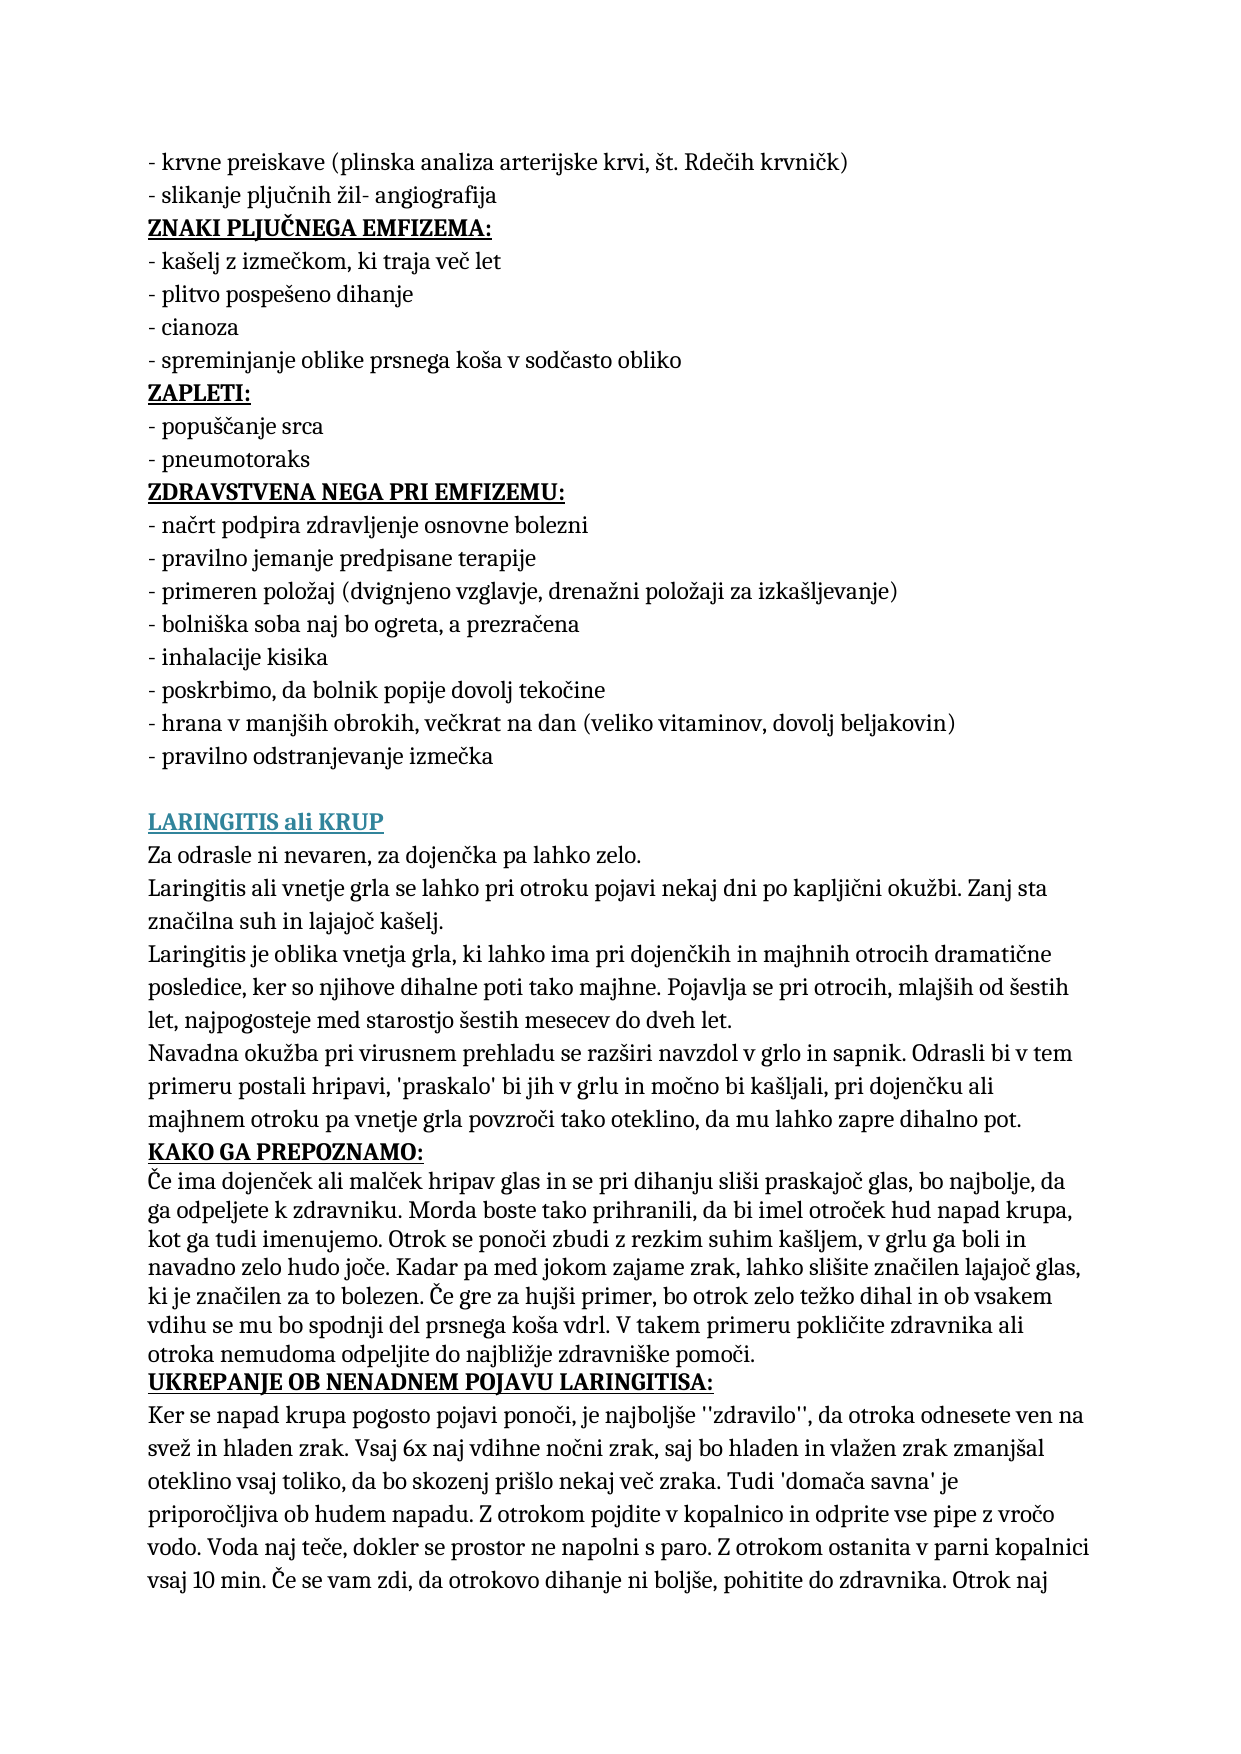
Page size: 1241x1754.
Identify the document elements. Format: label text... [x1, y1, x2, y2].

text ZNAKI PLJUČNEGA EMFIZEMA: [148, 214, 1093, 242]
text - pravilno odstranjevanje izmečka [148, 742, 1093, 771]
text - načrt podpira zdravljenje osnovne bolezni [148, 511, 1093, 539]
text - hrana v manjših obrokih, večkrat na dan (veliko vitaminov, dovolj beljakovin) [148, 709, 1093, 738]
text Za odrasle ni nevaren, za dojenčka pa lahko zelo. [148, 841, 1093, 870]
text Če ima dojenček ali malček hripav glas in se pri dihanju sliši praskajoč glas, bo najbolje, da ga odpeljete k zdravniku. Morda boste tako prihranili, da bi imel otroček hud napad krupa, kot ga tudi imenujemo. Otrok se ponoči zbudi z rezkim suhim kašljem, v grlu ga boli in navadno zelo hudo joče. Kadar pa med jokom zajame zrak, lahko slišite značilen lajajoč glas, ki je značilen za to bolezen. Če gre za hujši primer, bo otrok zelo težko dihal in ob vsakem vdihu se mu bo spodnji del prsnega koša vdrl. V takem primeru pokličite zdravnika ali otroka nemudoma odpeljite do najbližje zdravniške pomoči. [148, 1167, 1093, 1368]
text - poskrbimo, da bolnik popije dovolj tekočine [148, 676, 1093, 705]
text Laringitis je oblika vnetja grla, ki lahko ima pri dojenčkih in majhnih otrocih dramatične posledice, ker so njihove dihalne poti tako majhne. Pojavlja se pri otrocih, mlajših od šestih let, najpogosteje med starostjo šestih mesecev do dveh let. [148, 940, 1093, 1035]
text - spreminjanje oblike prsnega koša v sodčasto obliko [148, 346, 1093, 374]
text Laringitis ali vnetje grla se lahko pri otroku pojavi nekaj dni po kapljični okužbi. Zanj sta značilna suh in lajajoč kašelj. [148, 874, 1093, 936]
text - bolniška soba naj bo ogreta, a prezračena [148, 610, 1093, 639]
text Ker se napad krupa pogosto pojavi ponoči, je najboljše ''zdravilo'', da otroka odnesete ven na svež in hladen zrak. Vsaj 6x naj vdihne nočni zrak, saj bo hladen in vlažen zrak zmanjšal oteklino vsaj toliko, da bo skozenj prišlo nekaj več zraka. Tudi 'domača savna' je priporočljiva ob hudem napadu. Z otrokom pojdite v kopalnico in odprite vse pipe z vročo vodo. Voda naj teče, dokler se prostor ne napolni s paro. Z otrokom ostanita v parni kopalnici vsaj 10 min. Če se vam zdi, da otrokovo dihanje ni boljše, pohitite do zdravnika. Otrok naj [148, 1401, 1093, 1595]
text - primeren položaj (dvignjeno vzglavje, drenažni položaji za izkašljevanje) [148, 577, 1093, 606]
text - slikanje pljučnih žil- angiografija [148, 181, 1093, 209]
text KAKO GA PREPOZNAMO: [148, 1138, 1093, 1167]
text - plitvo pospešeno dihanje [148, 280, 1093, 308]
text - krvne preiskave (plinska analiza arterijske krvi, št. Rdečih krvničk) [148, 148, 1093, 176]
text Navadna okužba pri virusnem prehladu se razširi navzdol v grlo in sapnik. Odrasli bi v tem primeru postali hripavi, 'praskalo' bi jih v grlu in močno bi kašljali, pri dojenčku ali majhnem otroku pa vnetje grla povzroči tako oteklino, da mu lahko zapre dihalno pot. [148, 1039, 1093, 1134]
text LARINGITIS ali KRUP [148, 808, 1093, 837]
text - kašelj z izmečkom, ki traja več let [148, 247, 1093, 275]
text - cianoza [148, 313, 1093, 341]
text - pravilno jemanje predpisane terapije [148, 544, 1093, 573]
text ZAPLETI: [148, 379, 1093, 407]
text UKREPANJE OB NENADNEM POJAVU LARINGITISA: [148, 1368, 1093, 1397]
text - pneumotoraks [148, 445, 1093, 473]
text - inhalacije kisika [148, 643, 1093, 672]
text - popuščanje srca [148, 412, 1093, 441]
text ZDRAVSTVENA NEGA PRI EMFIZEMU: [148, 478, 1093, 507]
